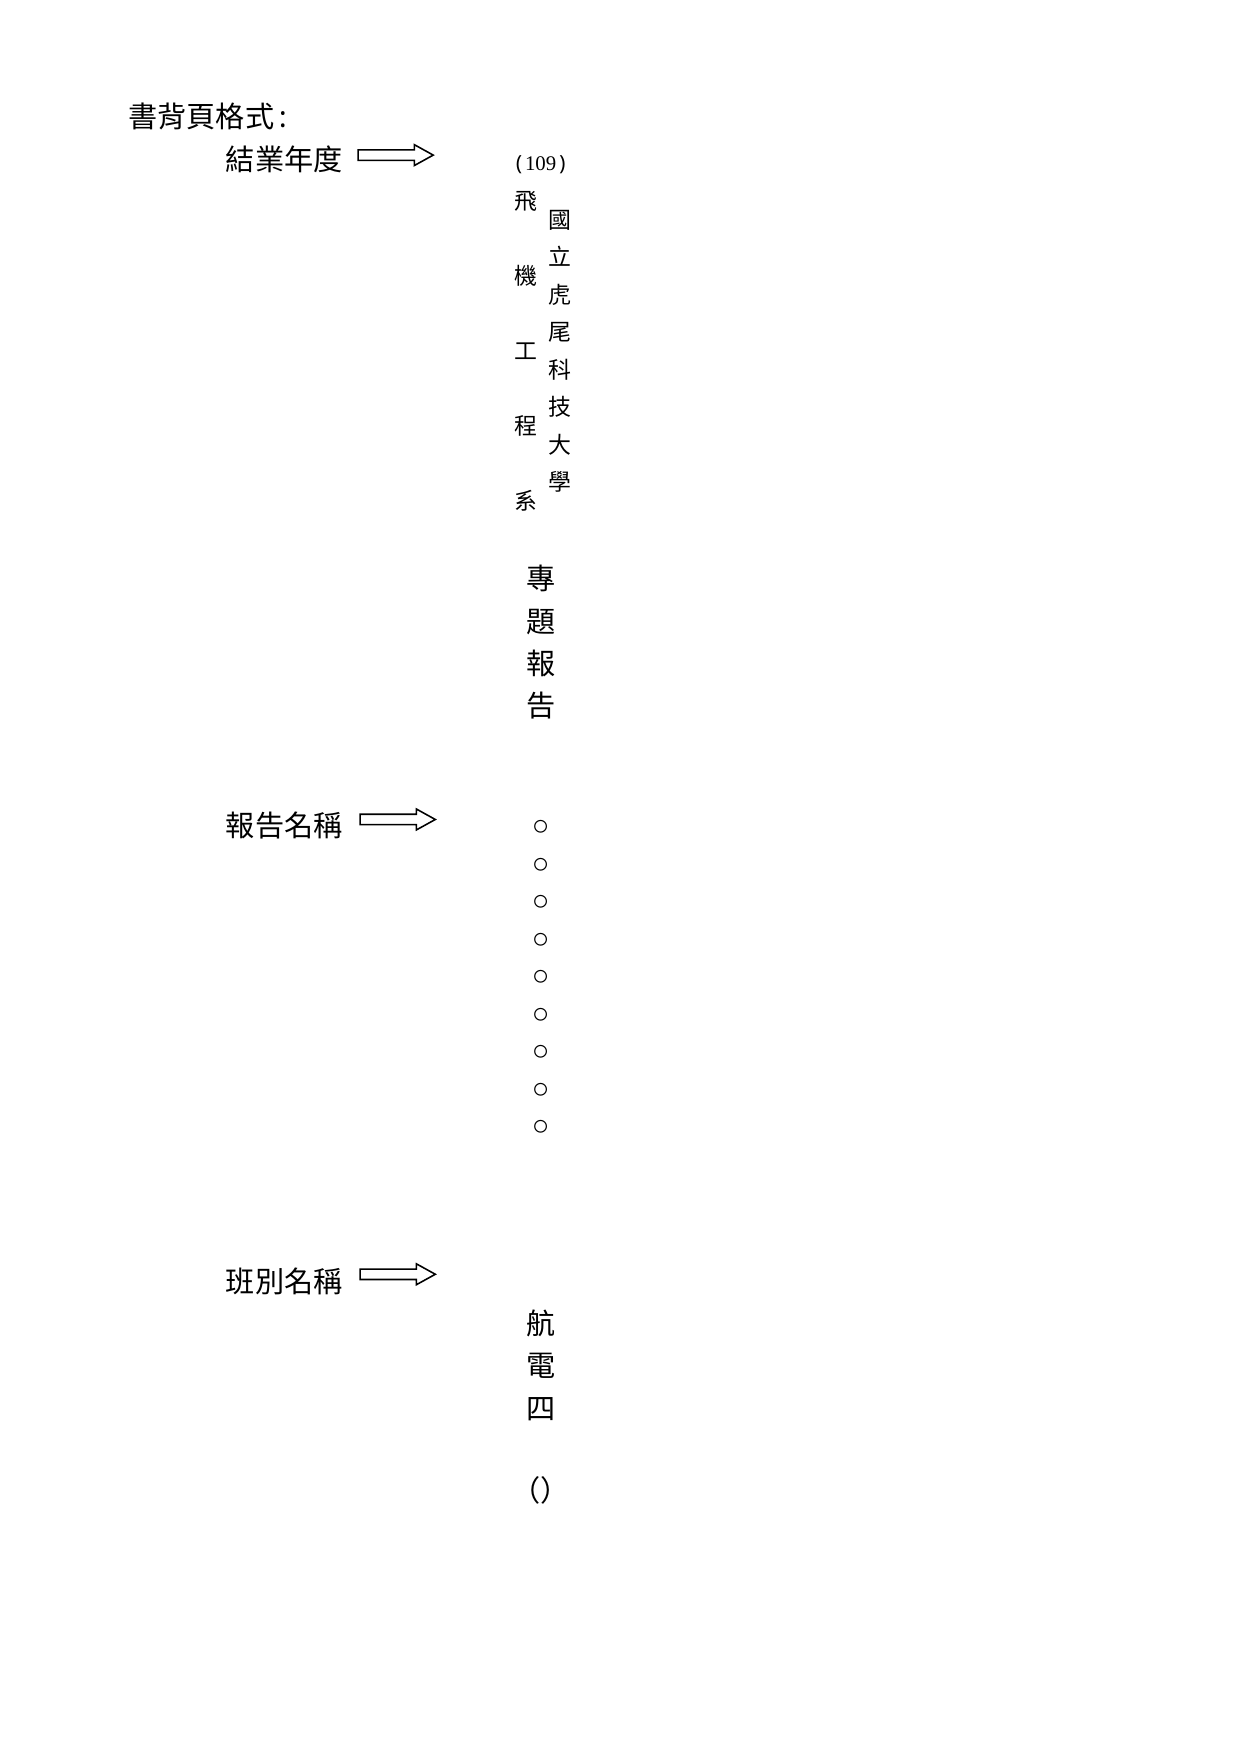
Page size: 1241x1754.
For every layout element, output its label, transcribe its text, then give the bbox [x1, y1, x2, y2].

table_cell ○ ○ ○ ○ ○ ○ ○ ○ ○ [506, 765, 575, 1182]
table_cell 飛 機 工 程 系 [506, 179, 546, 516]
table_cell 專 題 報 告 [506, 516, 575, 765]
table_cell [440, 1182, 506, 1587]
table_cell 國立虎尾科技大學 [546, 179, 575, 516]
table_cell 報告名稱 [128, 765, 440, 1182]
table_cell 班別名稱 [128, 1182, 440, 1587]
table_cell [440, 179, 506, 516]
table_cell [128, 516, 440, 765]
table_cell [128, 179, 440, 516]
table_cell [440, 516, 506, 765]
table_cell [440, 765, 506, 1182]
table_header (109) [506, 136, 575, 179]
text 書背頁格式: [128, 94, 1144, 136]
table_header 結業年度 [128, 136, 440, 179]
table_header [440, 136, 506, 179]
table_cell 航 電 四 （） [506, 1182, 575, 1587]
